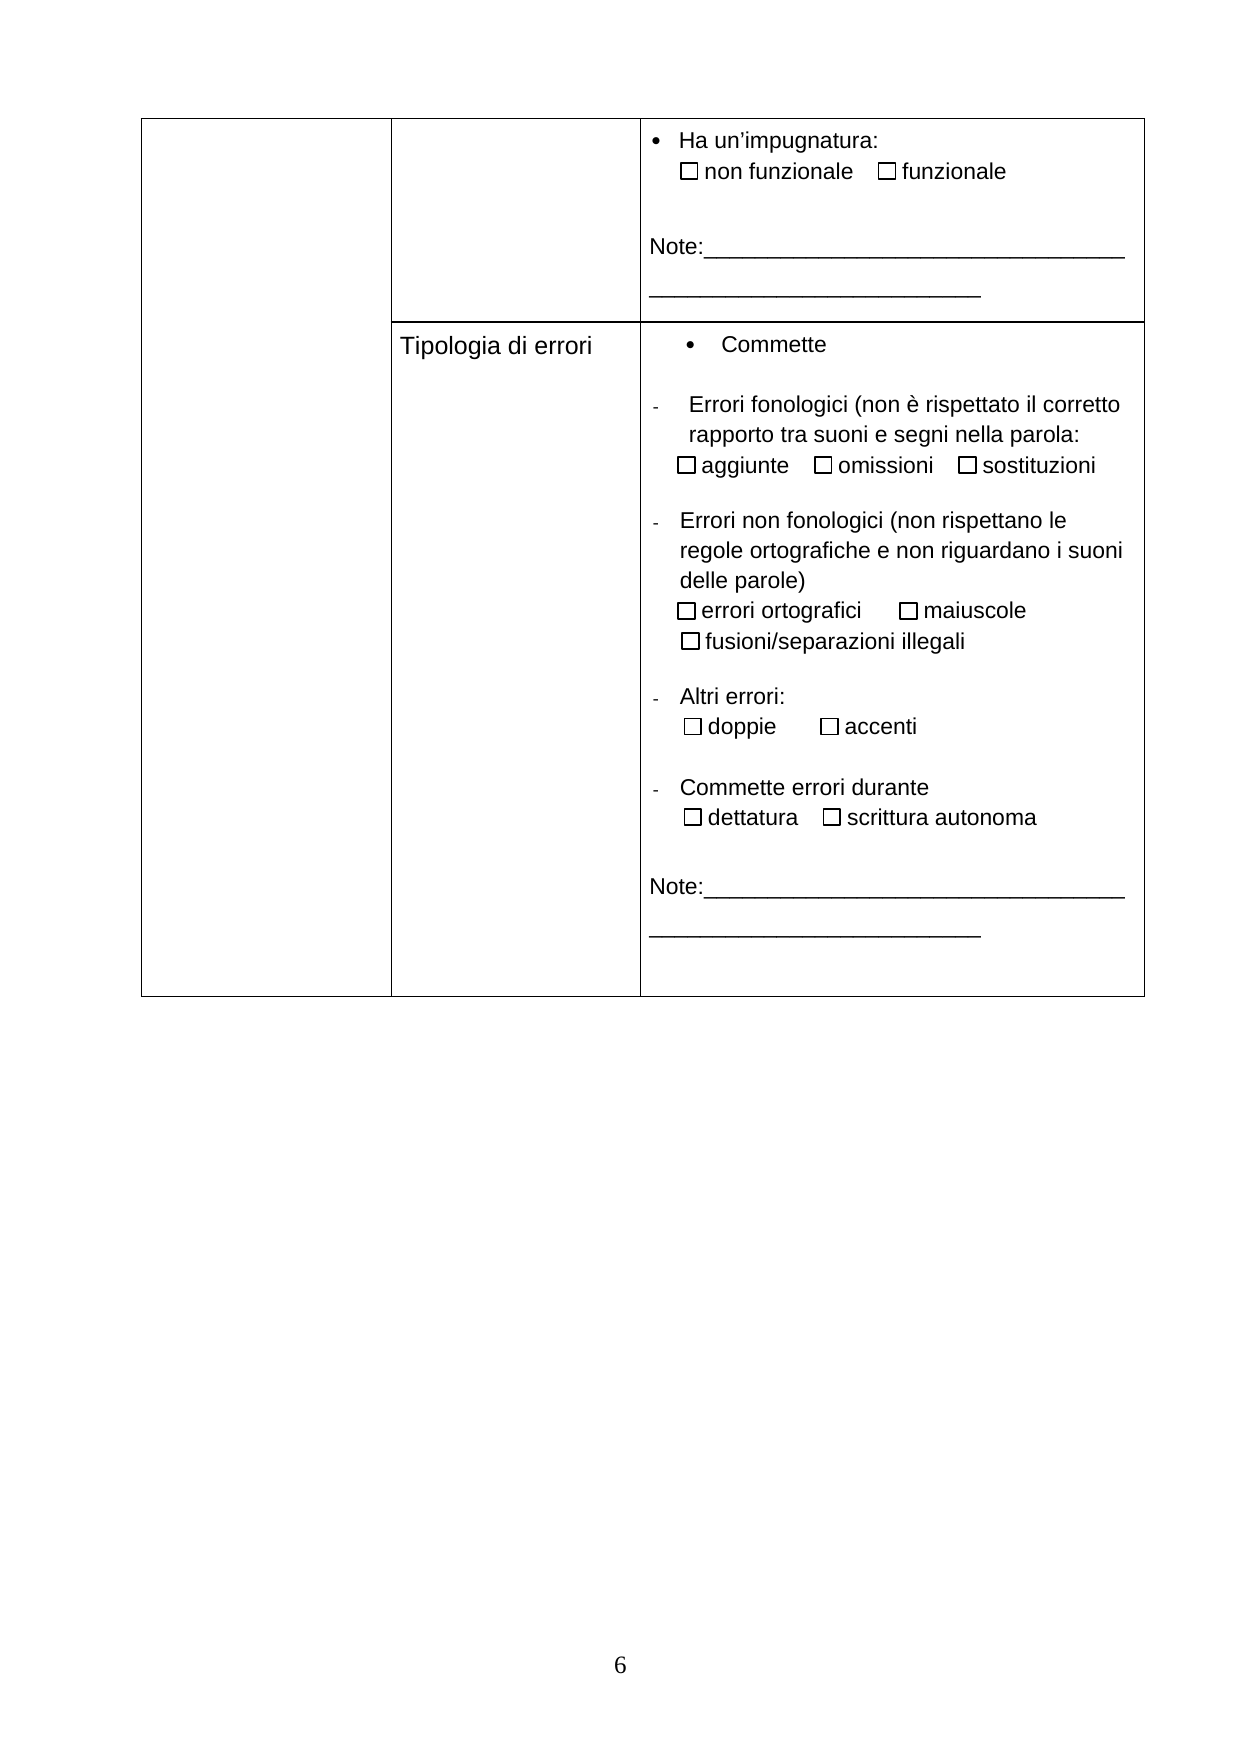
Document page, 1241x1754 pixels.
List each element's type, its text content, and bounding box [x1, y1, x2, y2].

table_cell Tipologia di errori [392, 323, 640, 996]
table_cell [392, 119, 640, 321]
table_cell Preferisce il carattere: corsivo stampato minuscolo stampato maiuscolo Mantiene lo stesso carattere: sì no Utilizza con più difficoltà il carattere corsivo stampato minuscolo stampato maiuscolo Ha un’organizzazione del segno grafico: convenzionale anticonvenzionale Ha un’impugnatura: non funzionale funzionale Note:___________________________________________________________ [641, 119, 1144, 321]
table_cell Commette Errori fonologici (non è rispettato il corretto rapporto tra suoni e segni nella parola: aggiunte omissioni sostituzioni Errori non fonologici (non rispettano le regole ortografiche e non riguardano i suoni delle parole) errori ortografici maiuscole fusioni/separazioni illegali Altri errori: doppie accenti Commette errori durante dettatura scrittura autonoma Note:___________________________________________________________ [641, 323, 1144, 996]
